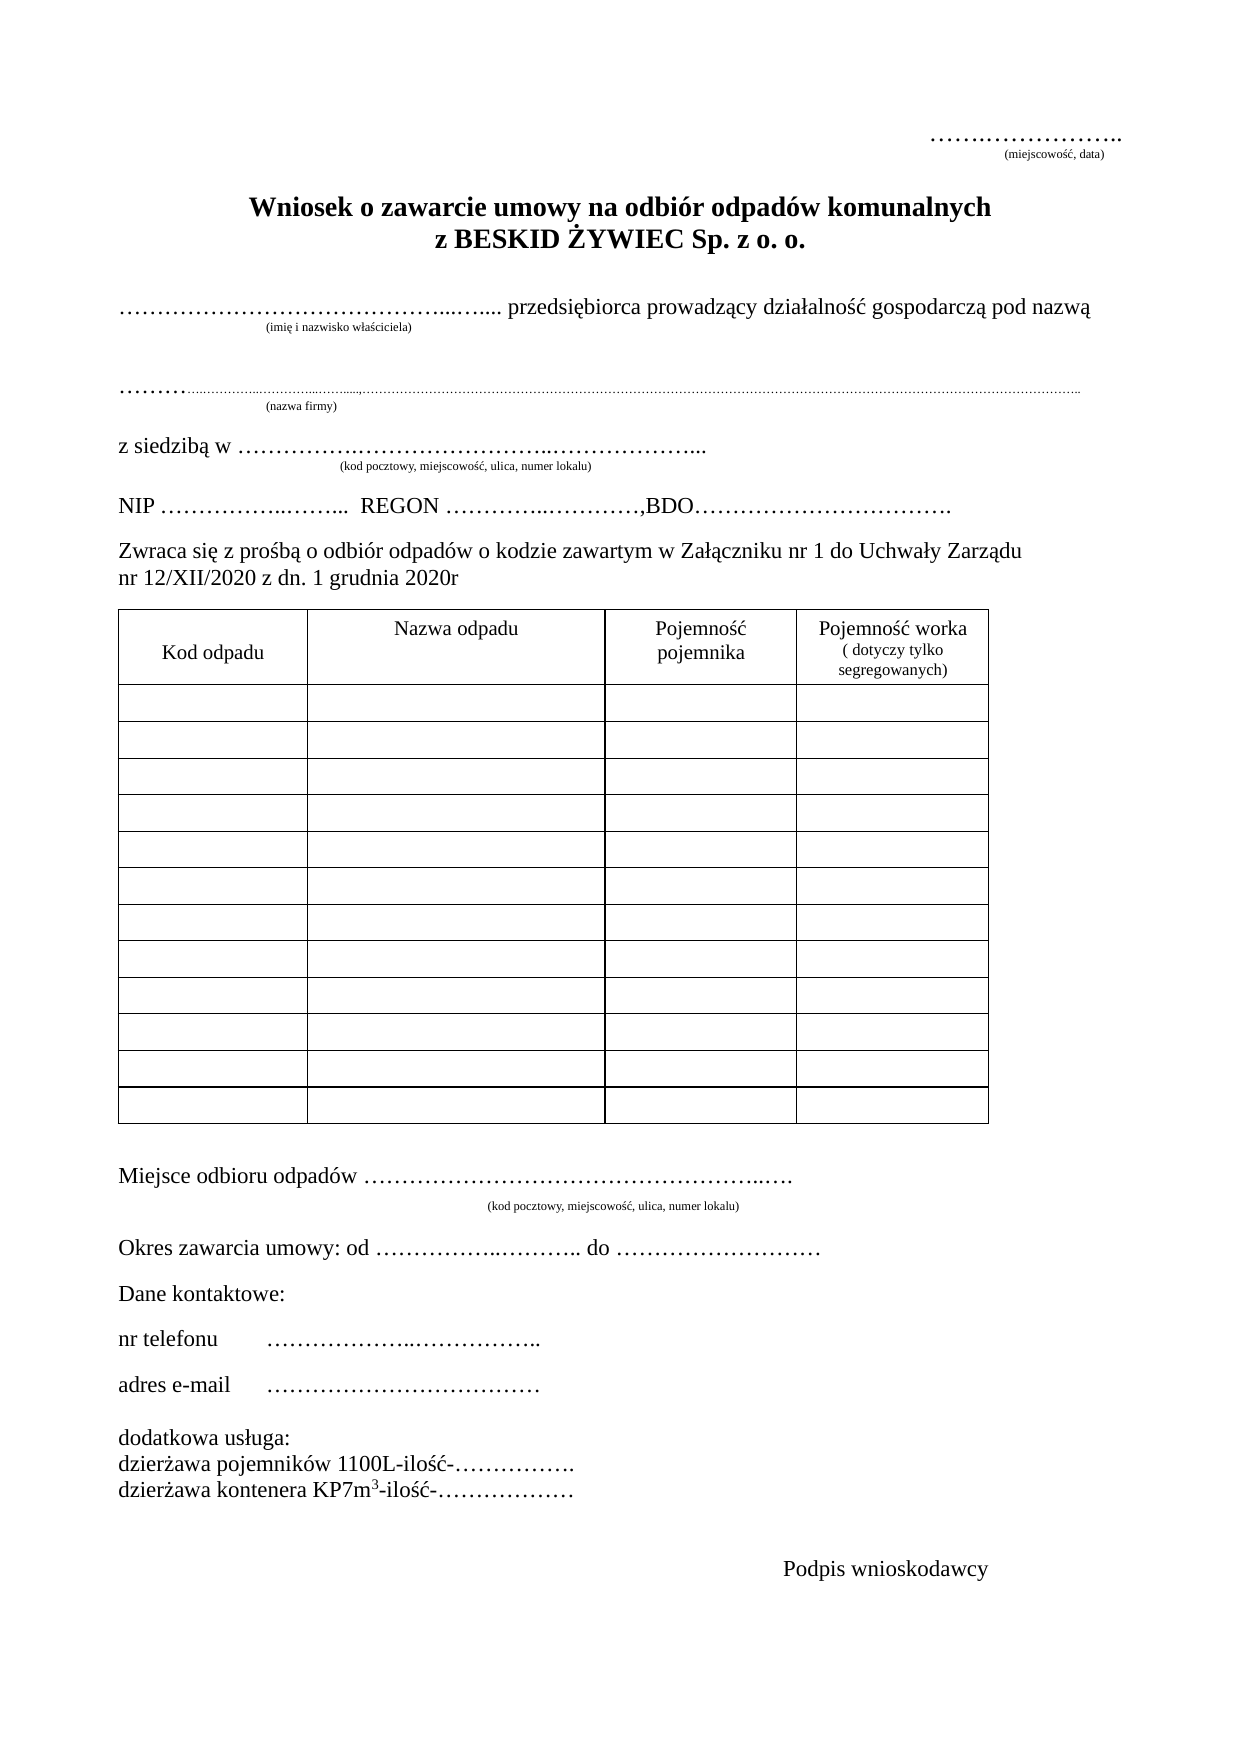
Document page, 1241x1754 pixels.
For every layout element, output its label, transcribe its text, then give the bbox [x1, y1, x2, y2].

text Miejsce odbioru odpadów ……………………………………………..…. [118, 1162, 1122, 1189]
table_header Pojemność worka ( dotyczy tylko segregowanych) [797, 610, 988, 684]
table_cell [606, 941, 796, 977]
table_cell [797, 685, 988, 721]
text (kod pocztowy, miejscowość, ulica, numer lokalu) [118, 1189, 1122, 1215]
table_cell [606, 905, 796, 940]
table_cell [606, 978, 796, 1013]
table_cell [606, 759, 796, 794]
text NIP ……………..……... REGON …………..…………,BDO……………………………. [118, 492, 1122, 518]
table_cell [606, 832, 796, 867]
table_cell [119, 685, 307, 721]
text nr telefonu ………………..…………….. [118, 1325, 1122, 1352]
table_cell [119, 978, 307, 1013]
table_cell [606, 1051, 796, 1086]
table_header Nazwa odpadu [308, 610, 604, 684]
text dodatkowa usługa: [118, 1423, 1122, 1450]
table_cell [308, 1051, 604, 1086]
table_cell [119, 868, 307, 904]
text ……………………………………...….... przedsiębiorca prowadzący działalność gospodarczą pod nazwą [118, 293, 1122, 319]
table_cell [308, 759, 604, 794]
table_cell [606, 1014, 796, 1050]
table_cell [119, 905, 307, 940]
table_cell [119, 1014, 307, 1050]
table_cell [308, 685, 604, 721]
table_cell [308, 941, 604, 977]
table_cell [797, 1051, 988, 1086]
table_cell [308, 905, 604, 940]
table_cell [308, 868, 604, 904]
text dzierżawa pojemników 1100L-ilość-……………. [118, 1450, 1122, 1476]
table_cell [797, 978, 988, 1013]
table_cell [797, 832, 988, 867]
table_cell [606, 1088, 796, 1123]
table_cell [119, 795, 307, 831]
table_cell [606, 868, 796, 904]
table_header Pojemność pojemnika [606, 610, 796, 684]
table_cell [119, 832, 307, 867]
text (kod pocztowy, miejscowość, ulica, numer lokalu) [118, 458, 1122, 473]
table_cell [606, 722, 796, 757]
text ………….…………..…………...…….....,……………………………………………………………………………………………………………………………………………………….. [118, 372, 1122, 398]
table_cell [797, 868, 988, 904]
text dzierżawa kontenera KP7m3-ilość-……………… [118, 1476, 1122, 1503]
text z siedzibą w …………….……………………..………………... [118, 432, 1122, 458]
table_cell [308, 832, 604, 867]
text (imię i nazwisko właściciela) [118, 319, 1122, 334]
table_cell [797, 905, 988, 940]
table_cell [308, 1088, 604, 1123]
text (miejscowość, data) [118, 147, 1122, 161]
table_cell [797, 722, 988, 757]
table_cell [119, 722, 307, 757]
text nr 12/XII/2020 z dn. 1 grudnia 2020r [118, 564, 1122, 590]
text Dane kontaktowe: [118, 1280, 1122, 1306]
table_cell [797, 795, 988, 831]
table_cell [308, 1014, 604, 1050]
table_cell [119, 1051, 307, 1086]
table_cell [308, 795, 604, 831]
text Okres zawarcia umowy: od ……………..……….. do ……………………… [118, 1234, 1122, 1261]
table_cell [797, 1088, 988, 1123]
table_cell [308, 978, 604, 1013]
table_cell [797, 759, 988, 794]
text …….…………….. [118, 118, 1122, 147]
text Podpis wnioskodawcy [118, 1555, 1122, 1582]
text (nazwa firmy) [118, 398, 1122, 413]
text Zwraca się z prośbą o odbiór odpadów o kodzie zawartym w Załączniku nr 1 do Uchwały Zarządu [118, 537, 1122, 564]
table_cell [606, 685, 796, 721]
table_cell [308, 722, 604, 757]
table_cell [119, 759, 307, 794]
text Wniosek o zawarcie umowy na odbiór odpadów komunalnych z BESKID ŻYWIEC Sp. z o. o. [118, 190, 1122, 255]
table_cell [797, 941, 988, 977]
table_cell [119, 1088, 307, 1123]
text adres e-mail ……………………………… [118, 1371, 1122, 1397]
table_cell [797, 1014, 988, 1050]
table_header Kod odpadu [119, 610, 307, 684]
table_cell [606, 795, 796, 831]
table_cell [119, 941, 307, 977]
